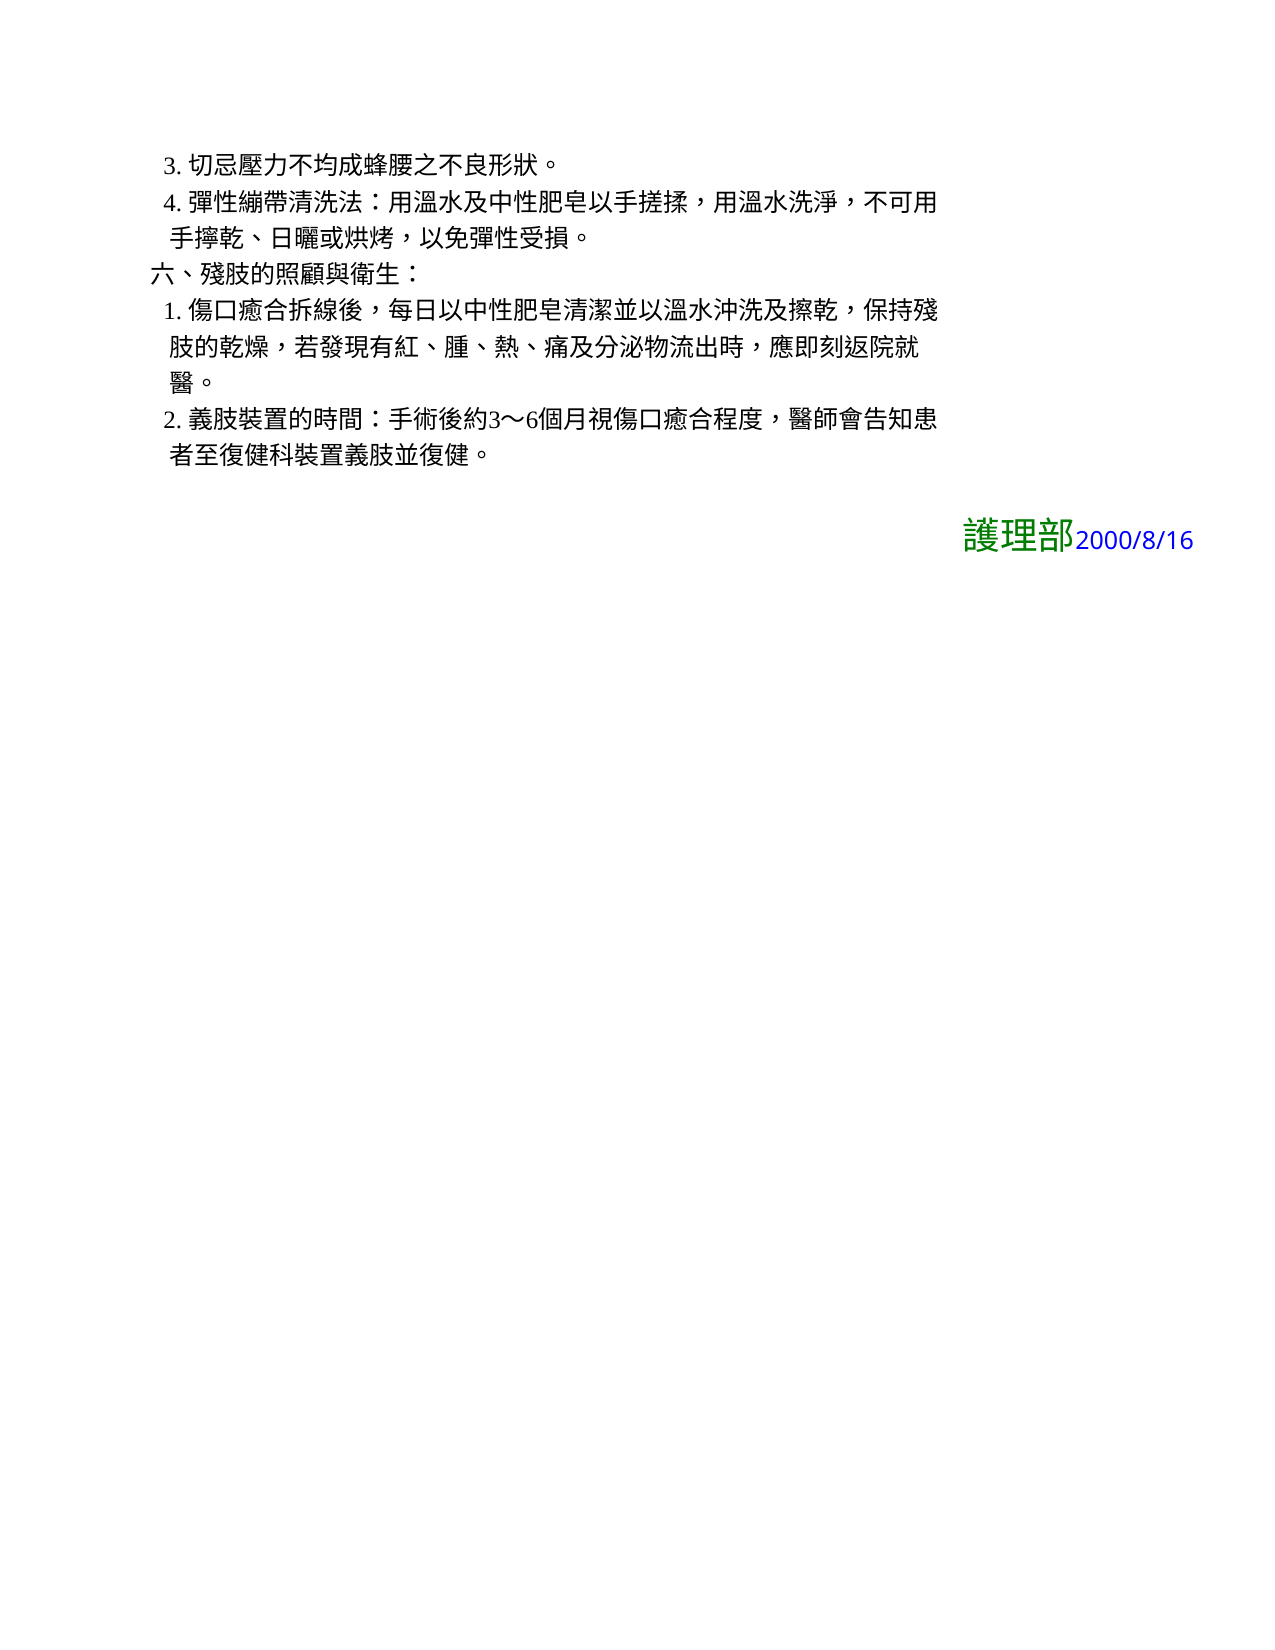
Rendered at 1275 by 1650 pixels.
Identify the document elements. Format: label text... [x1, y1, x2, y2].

text 手擰乾、日曬或烘烤，以免彈性受損。 [150, 218, 1194, 254]
text 2. 義肢裝置的時間：手術後約3～6個月視傷口癒合程度，醫師會告知患 [150, 399, 1194, 436]
text 4. 彈性繃帶清洗法：用溫水及中性肥皂以手搓揉，用溫水洗淨，不可用 [150, 182, 1194, 218]
text 3. 切忌壓力不均成蜂腰之不良形狀。 [150, 146, 1194, 182]
text 醫。 [150, 363, 1194, 399]
text 肢的乾燥，若發現有紅、腫、熱、痛及分泌物流出時，應即刻返院就 [150, 327, 1194, 363]
text 六、殘肢的照顧與衛生： [150, 254, 1194, 291]
text 1. 傷口癒合拆線後，每日以中性肥皂清潔並以溫水沖洗及擦乾，保持殘 [150, 291, 1194, 327]
text 者至復健科裝置義肢並復健。 [150, 436, 1194, 472]
text 護理部2000/8/16 [150, 506, 1194, 560]
